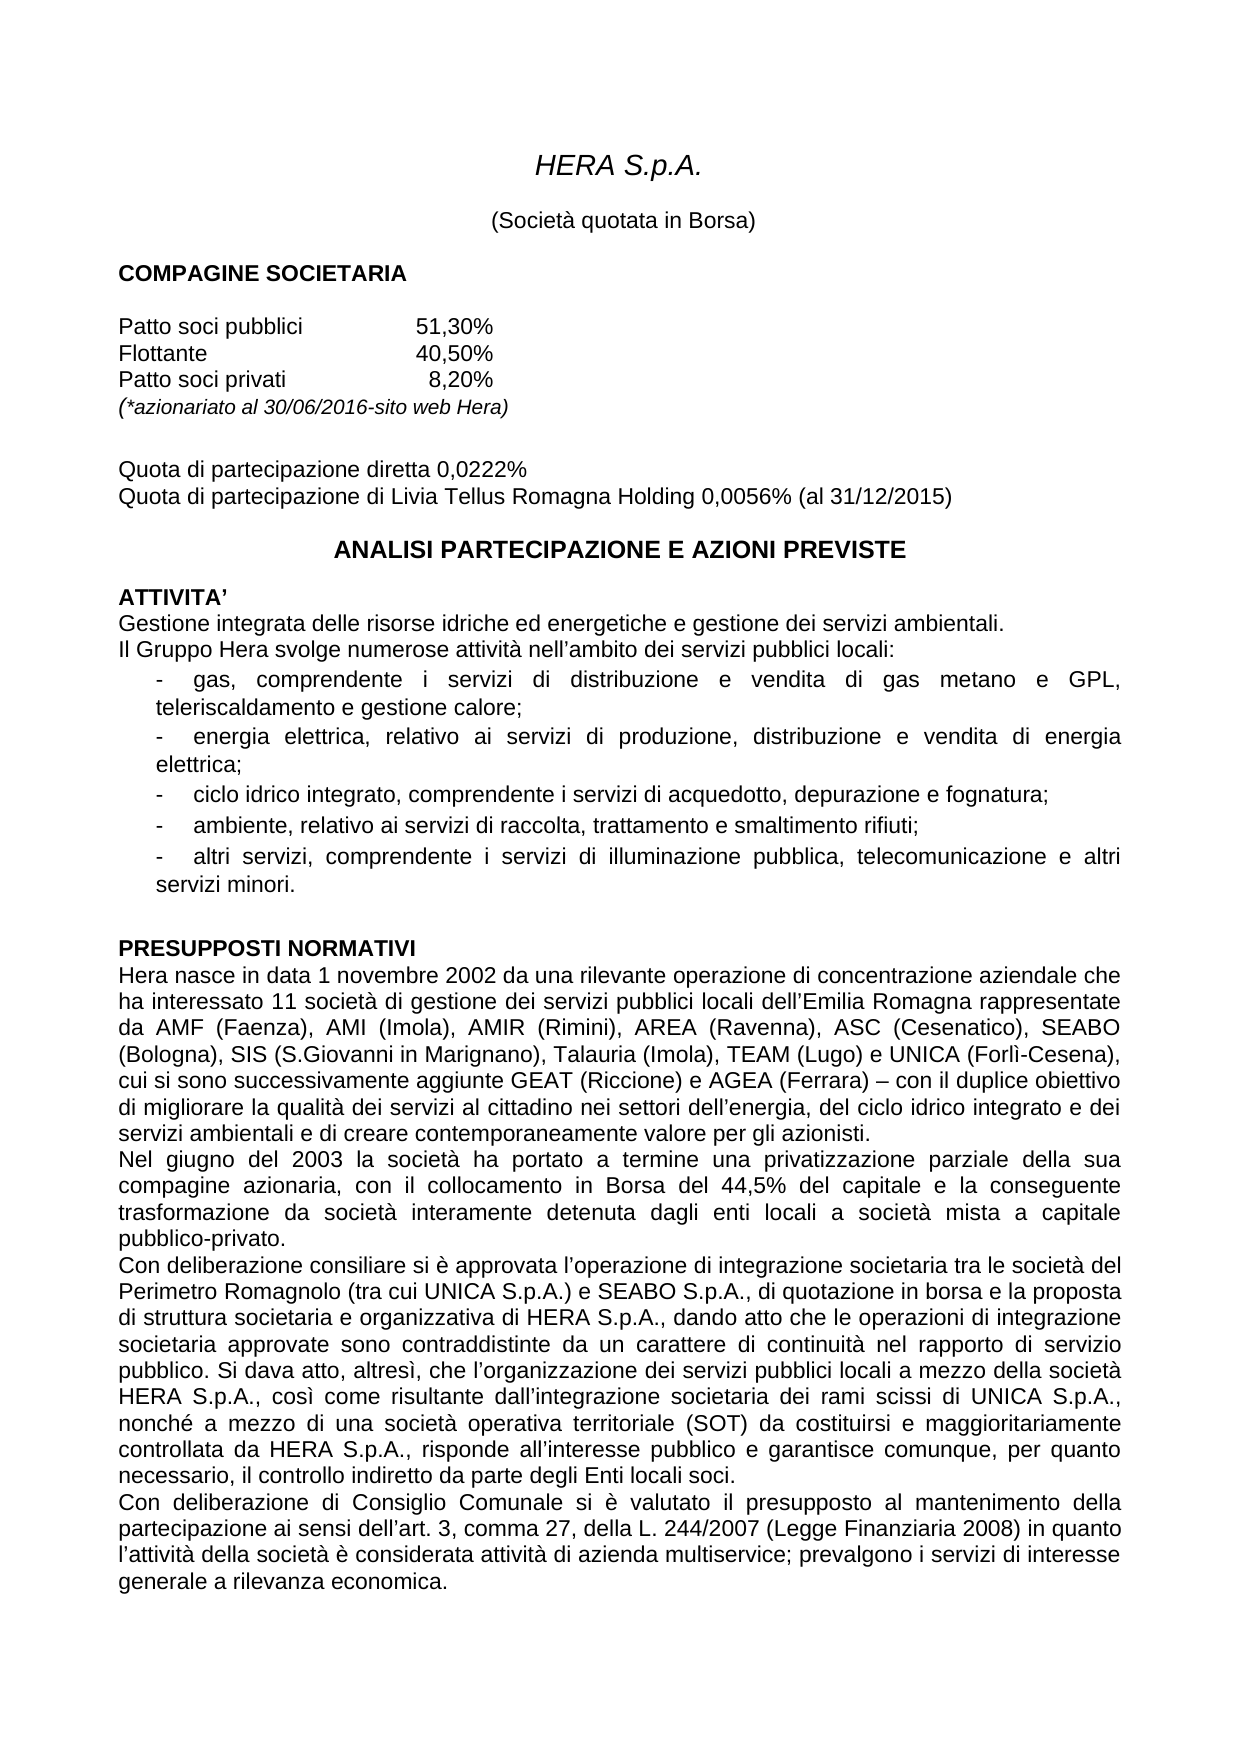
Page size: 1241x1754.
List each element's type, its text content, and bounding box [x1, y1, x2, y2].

text Il Gruppo Hera svolge numerose attività nell’ambito dei servizi pubblici locali: [118, 636, 1122, 662]
text Gestione integrata delle risorse idriche ed energetiche e gestione dei servizi ambientali. [118, 610, 1122, 636]
text Nel giugno del 2003 la società ha portato a termine una privatizzazione parziale della sua compagine azionaria, con il collocamento in Borsa del 44,5% del capitale e la conseguente trasformazione da società interamente detenuta dagli enti locali a società mista a capitale pubblico-privato. [118, 1146, 1122, 1252]
table_cell 8,20% [366, 366, 523, 393]
list Quota di partecipazione diretta 0,0222% [118, 456, 1122, 483]
list Quota di partecipazione di Livia Tellus Romagna Holding 0,0056% (al 31/12/2015) [118, 483, 1122, 509]
table_header 51,30% [366, 313, 523, 339]
list gas, comprendente i servizi di distribuzione e vendita di gas metano e GPL, teleriscaldamento e gestione calore; [156, 662, 1122, 720]
table_cell 40,50% [366, 340, 523, 366]
table_header Patto soci pubblici [118, 313, 366, 339]
list ciclo idrico integrato, comprendente i servizi di acquedotto, depurazione e fognatura; [156, 778, 1122, 809]
text ATTIVITA’ [118, 583, 1122, 610]
text Con deliberazione di Consiglio Comunale si è valutato il presupposto al mantenimento della partecipazione ai sensi dell’art. 3, comma 27, della L. 244/2007 (Legge Finanziaria 2008) in quanto l’attività della società è considerata attività di azienda multiservice; prevalgono i servizi di interesse generale a rilevanza economica. [118, 1489, 1122, 1594]
table_cell Flottante [118, 340, 366, 366]
list ambiente, relativo ai servizi di raccolta, trattamento e smaltimento rifiuti; [156, 809, 1122, 840]
list energia elettrica, relativo ai servizi di produzione, distribuzione e vendita di energia elettrica; [156, 720, 1122, 778]
text (Società quotata in Borsa) [118, 207, 1122, 234]
text (*azionariato al 30/06/2016-sito web Hera) [118, 393, 1122, 419]
text Con deliberazione consiliare si è approvata l’operazione di integrazione societaria tra le società del Perimetro Romagnolo (tra cui UNICA S.p.A.) e SEABO S.p.A., di quotazione in borsa e la proposta di struttura societaria e organizzativa di HERA S.p.A., dando atto che le operazioni di integrazione societaria approvate sono contraddistinte da un carattere di continuità nel rapporto di servizio pubblico. Si dava atto, altresì, che l’organizzazione dei servizi pubblici locali a mezzo della società HERA S.p.A., così come risultante dall’integrazione societaria dei rami scissi di UNICA S.p.A., nonché a mezzo di una società operativa territoriale (SOT) da costituirsi e maggioritariamente controllata da HERA S.p.A., risponde all’interesse pubblico e garantisce comunque, per quanto necessario, il controllo indiretto da parte degli Enti locali soci. [118, 1252, 1122, 1489]
text Hera nasce in data 1 novembre 2002 da una rilevante operazione di concentrazione aziendale che ha interessato 11 società di gestione dei servizi pubblici locali dell’Emilia Romagna rappresentate da AMF (Faenza), AMI (Imola), AMIR (Rimini), AREA (Ravenna), ASC (Cesenatico), SEABO (Bologna), SIS (S.Giovanni in Marignano), Talauria (Imola), TEAM (Lugo) e UNICA (Forlì-Cesena), cui si sono successivamente aggiunte GEAT (Riccione) e AGEA (Ferrara) – con il duplice obiettivo di migliorare la qualità dei servizi al cittadino nei settori dell’energia, del ciclo idrico integrato e dei servizi ambientali e di creare contemporaneamente valore per gli azionisti. [118, 962, 1122, 1146]
table_cell Patto soci privati [118, 366, 366, 393]
list altri servizi, comprendente i servizi di illuminazione pubblica, telecomunicazione e altri servizi minori. [156, 840, 1122, 898]
text PRESUPPOSTI NORMATIVI [118, 935, 1122, 962]
text COMPAGINE SOCIETARIA [118, 260, 1122, 287]
text HERA S.p.A. [118, 148, 1122, 181]
text ANALISI PARTECIPAZIONE E AZIONI PREVISTE [118, 536, 1122, 564]
